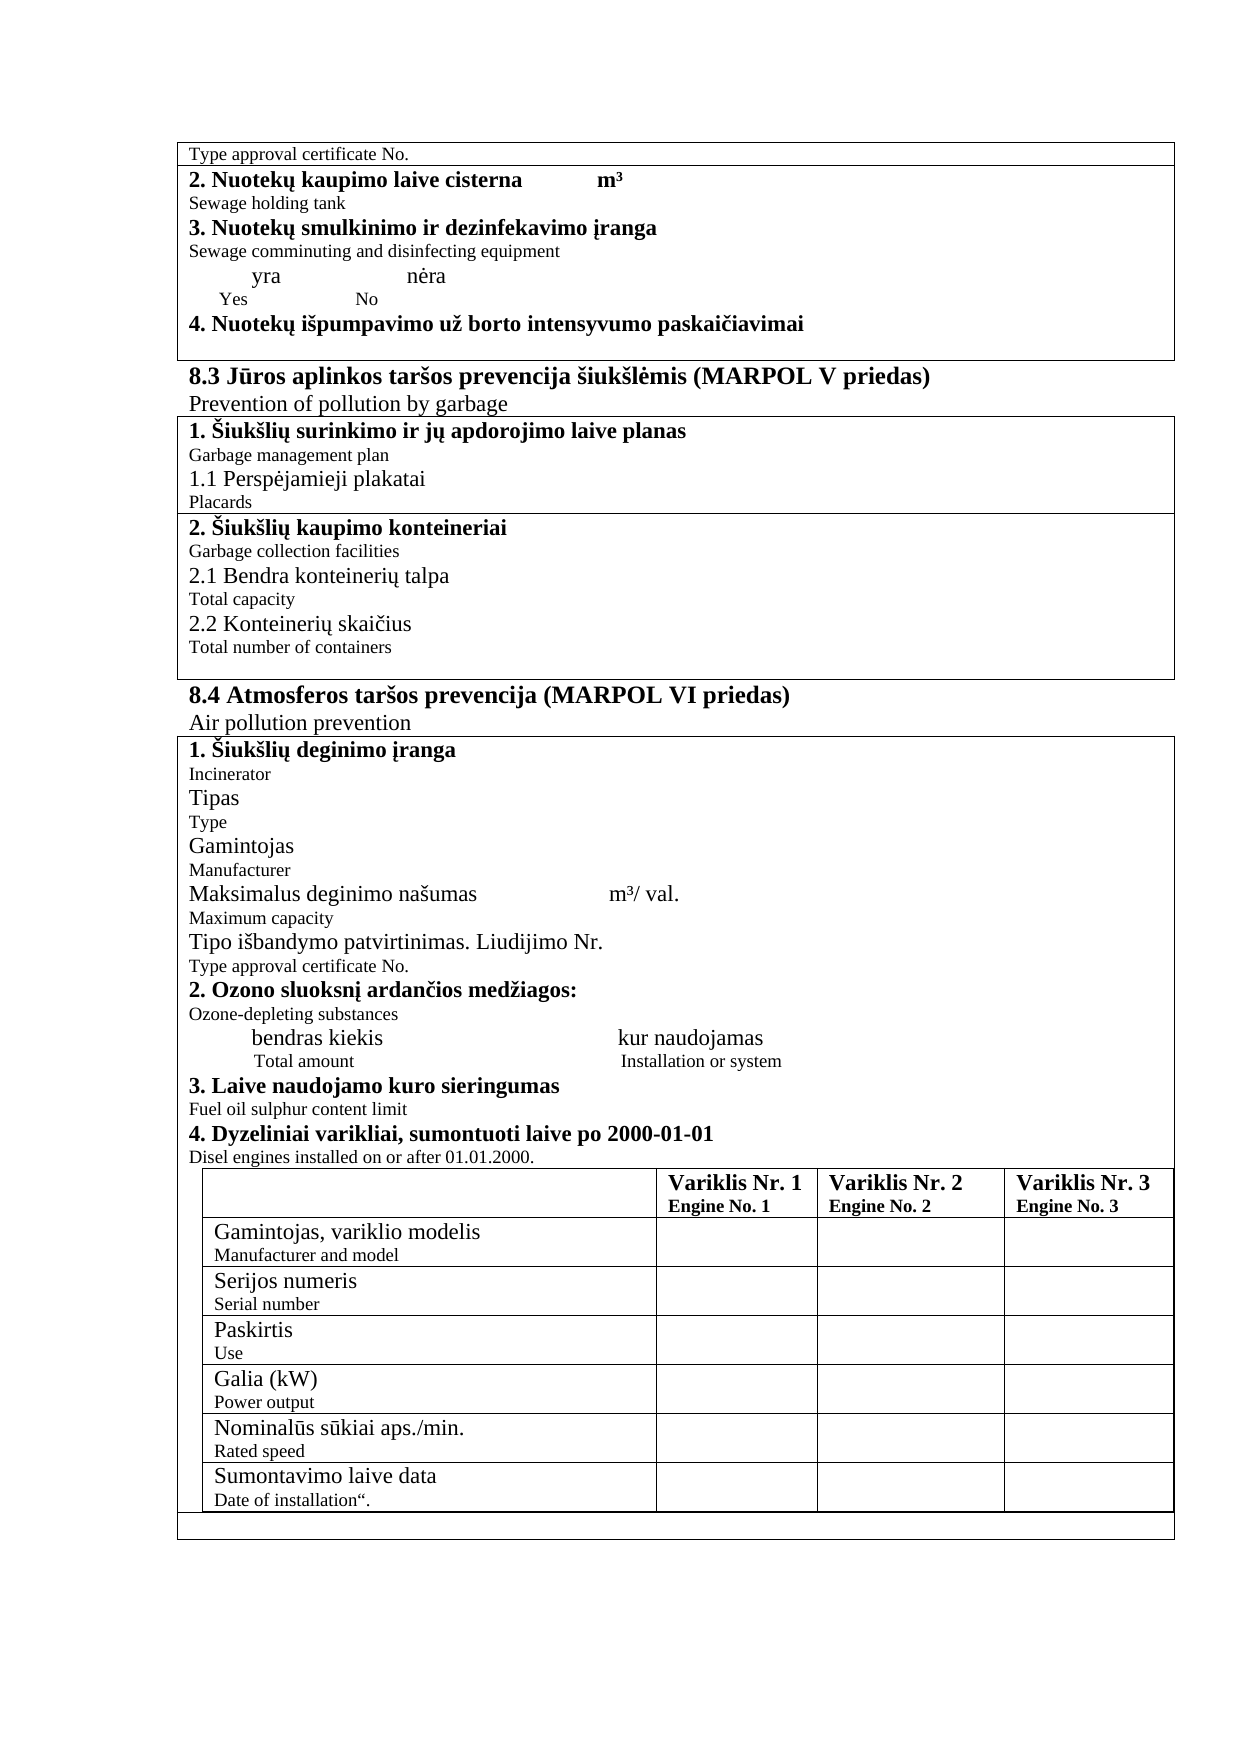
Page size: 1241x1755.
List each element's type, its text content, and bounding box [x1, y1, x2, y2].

table_cell [1005, 1267, 1173, 1315]
table_cell 8.3 Jūros aplinkos taršos prevencija šiukšlėmis (MARPOL V priedas) Prevention of pollution by garbage [177, 361, 1174, 416]
table_cell [818, 1218, 1004, 1266]
table_header Variklis Nr. 1 Engine No. 1 [657, 1169, 817, 1217]
table_cell [818, 1463, 1004, 1511]
table_header Variklis Nr. 2 Engine No. 2 [818, 1169, 1004, 1217]
table_cell [657, 1218, 817, 1266]
table_cell [1005, 1414, 1173, 1462]
table_cell [818, 1365, 1004, 1413]
table_cell [657, 1463, 817, 1511]
table_cell [818, 1414, 1004, 1462]
table_cell [1005, 1463, 1173, 1511]
table_cell Nominalūs sūkiai aps./min. Rated speed [203, 1414, 656, 1462]
table_cell [1005, 1316, 1173, 1364]
table_cell [818, 1267, 1004, 1315]
table_cell [657, 1267, 817, 1315]
table_cell [657, 1365, 817, 1413]
table_header [203, 1169, 656, 1217]
table_cell 8.4 Atmosferos taršos prevencija (MARPOL VI priedas) Air pollution prevention [177, 680, 1174, 736]
table_cell [1005, 1218, 1173, 1266]
table_cell [1005, 1365, 1173, 1413]
table_cell [818, 1316, 1004, 1364]
table_cell Sumontavimo laive data Date of installation“. [203, 1463, 656, 1511]
table_cell 2. Šiukšlių kaupimo konteineriai Garbage collection facilities 2.1 Bendra konteinerių talpa Total capacity 2.2 Konteinerių skaičius Total number of containers [178, 514, 1174, 679]
table_cell Type approval certificate No. [178, 143, 1174, 165]
table_cell Galia (kW) Power output [203, 1365, 656, 1413]
table_cell [657, 1316, 817, 1364]
table_cell 1. Šiukšlių deginimo įranga Incinerator Tipas Type Gamintojas Manufacturer Maksimalus deginimo našumas m³/ val. Maximum capacity Tipo išbandymo patvirtinimas. Liudijimo Nr. Type approval certificate No. 2. Ozono sluoksnį ardančios medžiagos: Ozone-depleting substances bendras kiekis kur naudojamas Total amount Installation or system 3. Laive naudojamo kuro sieringumas Fuel oil sulphur content limit 4. Dyzeliniai varikliai, sumontuoti laive po 2000-01-01 Disel engines installed on or after 01.01.2000. [178, 737, 1174, 1512]
table_cell Gamintojas, variklio modelis Manufacturer and model [203, 1218, 656, 1266]
table_cell Paskirtis Use [203, 1316, 656, 1364]
table_cell [657, 1414, 817, 1462]
table_cell 2. Nuotekų kaupimo laive cisterna m³ Sewage holding tank 3. Nuotekų smulkinimo ir dezinfekavimo įranga Sewage comminuting and disinfecting equipment yra nėra Yes No 4. Nuotekų išpumpavimo už borto intensyvumo paskaičiavimai [178, 166, 1174, 360]
table_cell Serijos numeris Serial number [203, 1267, 656, 1315]
table_cell [178, 1513, 1174, 1539]
table_cell 1. Šiukšlių surinkimo ir jų apdorojimo laive planas Garbage management plan 1.1 Perspėjamieji plakatai Placards [178, 417, 1174, 513]
table_header Variklis Nr. 3 Engine No. 3 [1005, 1169, 1173, 1217]
